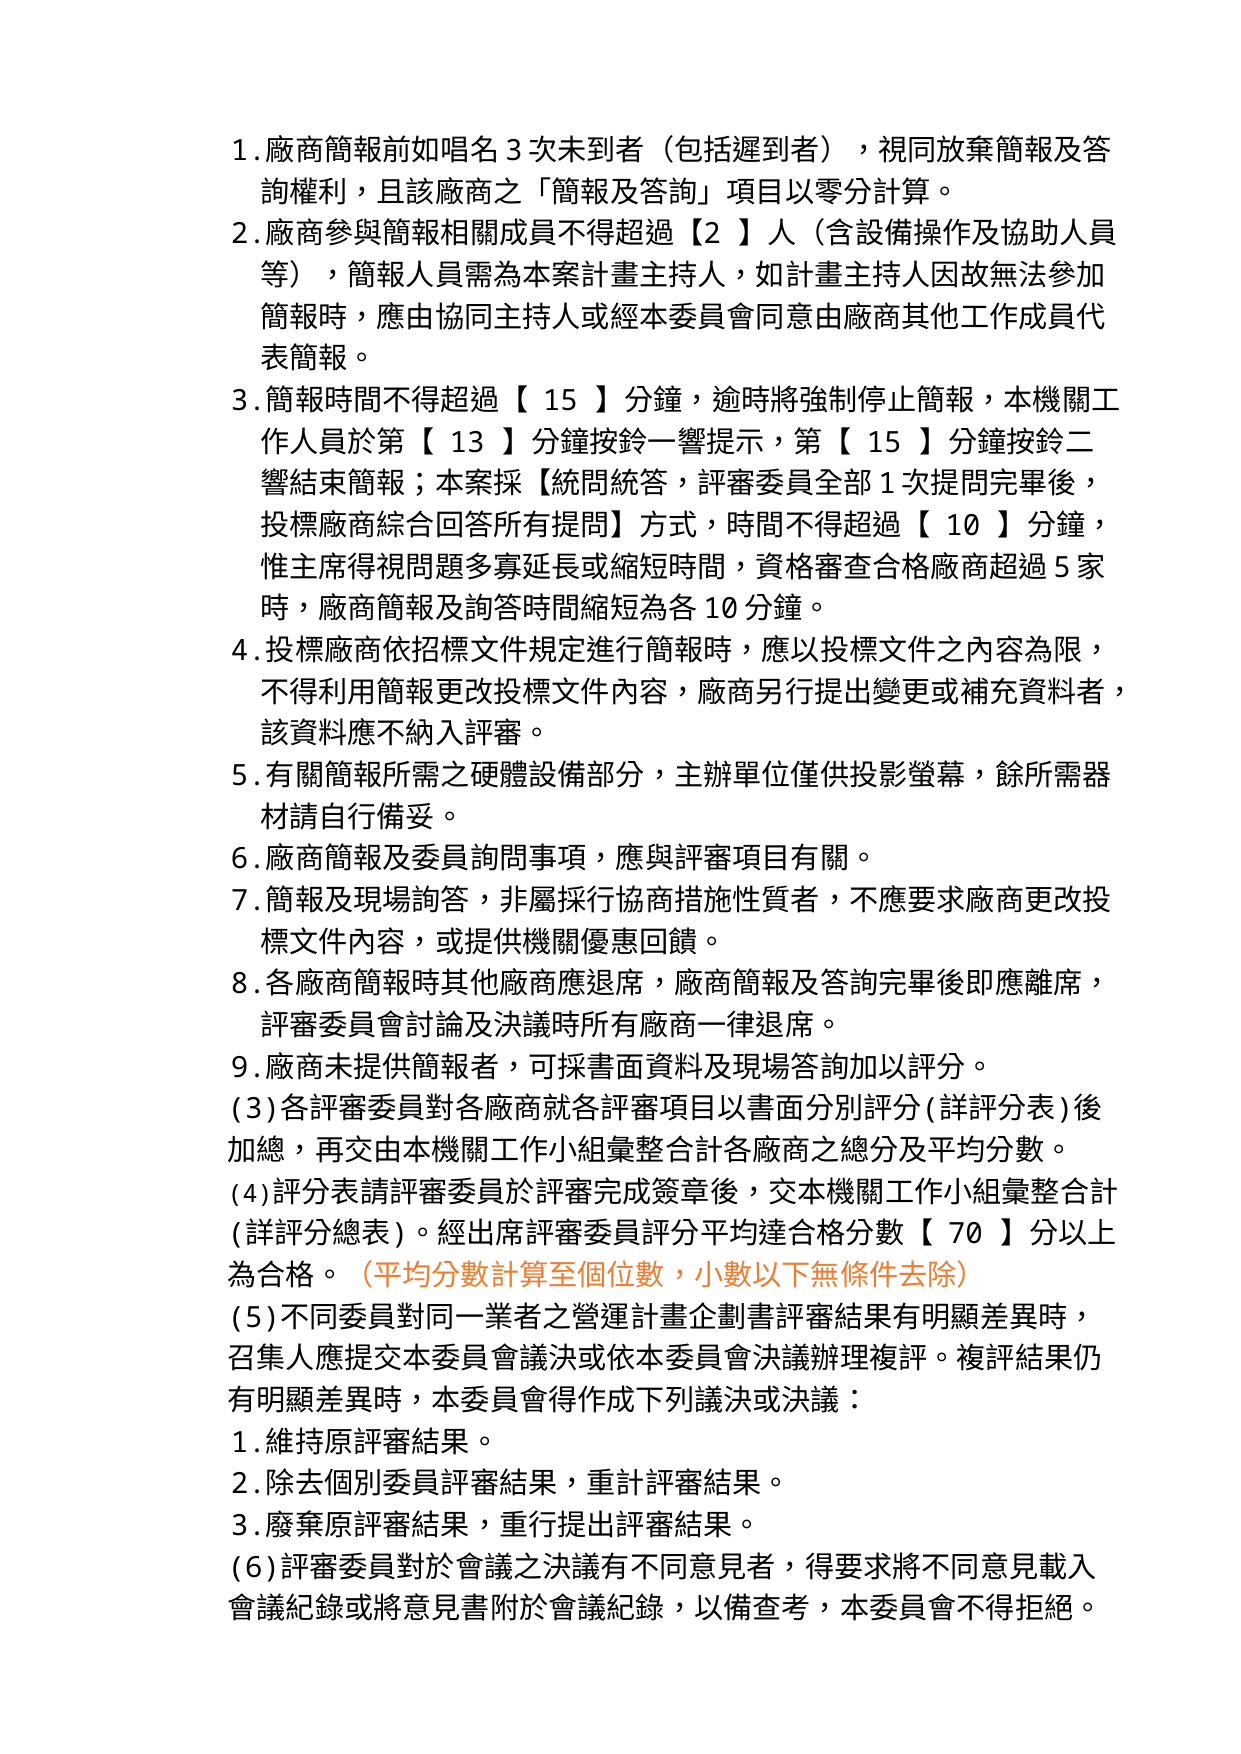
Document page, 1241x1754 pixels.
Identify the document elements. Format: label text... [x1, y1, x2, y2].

text 5.有關簡報所需之硬體設備部分，主辦單位僅供投影螢幕，餘所需器材請自行備妥。 [231, 752, 1122, 835]
list 評審委員對於會議之決議有不同意見者，得要求將不同意見載入會議紀錄或將意見書附於會議紀錄，以備查考，本委員會不得拒絕。 [227, 1544, 1122, 1627]
text 8.各廠商簡報時其他廠商應退席，廠商簡報及答詢完畢後即應離席，評審委員會討論及決議時所有廠商一律退席。 [231, 960, 1122, 1044]
text 9.廠商未提供簡報者，可採書面資料及現場答詢加以評分。 [231, 1044, 1122, 1085]
text 2.廠商參與簡報相關成員不得超過【2 】人（含設備操作及協助人員等），簡報人員需為本案計畫主持人，如計畫主持人因故無法參加簡報時，應由協同主持人或經本委員會同意由廠商其他工作成員代表簡報。 [231, 210, 1122, 377]
text 3.廢棄原評審結果，重行提出評審結果。 [231, 1502, 1122, 1544]
text 3.簡報時間不得超過【 15 】分鐘，逾時將強制停止簡報，本機關工作人員於第【 13 】分鐘按鈴一響提示，第【 15 】分鐘按鈴二響結束簡報；本案採【統問統答，評審委員全部1次提問完畢後，投標廠商綜合回答所有提問】方式，時間不得超過【 10 】分鐘，惟主席得視問題多寡延長或縮短時間，資格審查合格廠商超過5家時，廠商簡報及詢答時間縮短為各10分鐘。 [231, 377, 1122, 627]
list 不同委員對同一業者之營運計畫企劃書評審結果有明顯差異時，召集人應提交本委員會議決或依本委員會決議辦理複評。複評結果仍有明顯差異時，本委員會得作成下列議決或決議： [227, 1294, 1122, 1419]
text 6.廠商簡報及委員詢問事項，應與評審項目有關。 [231, 835, 1122, 877]
list 評分表請評審委員於評審完成簽章後，交本機關工作小組彙整合計(詳評分總表)。經出席評審委員評分平均達合格分數【 70 】分以上為合格。（平均分數計算至個位數，小數以下無條件去除） [227, 1169, 1122, 1294]
text 7.簡報及現場詢答，非屬採行協商措施性質者，不應要求廠商更改投標文件內容，或提供機關優惠回饋。 [231, 877, 1122, 960]
text 1.廠商簡報前如唱名3次未到者（包括遲到者），視同放棄簡報及答詢權利，且該廠商之「簡報及答詢」項目以零分計算。 [231, 127, 1122, 210]
text 4.投標廠商依招標文件規定進行簡報時，應以投標文件之內容為限，不得利用簡報更改投標文件內容，廠商另行提出變更或補充資料者，該資料應不納入評審。 [231, 627, 1122, 752]
text 2.除去個別委員評審結果，重計評審結果。 [231, 1460, 1122, 1502]
list 各評審委員對各廠商就各評審項目以書面分別評分(詳評分表)後加總，再交由本機關工作小組彙整合計各廠商之總分及平均分數。 [227, 1085, 1122, 1169]
text 1.維持原評審結果。 [231, 1419, 1122, 1460]
